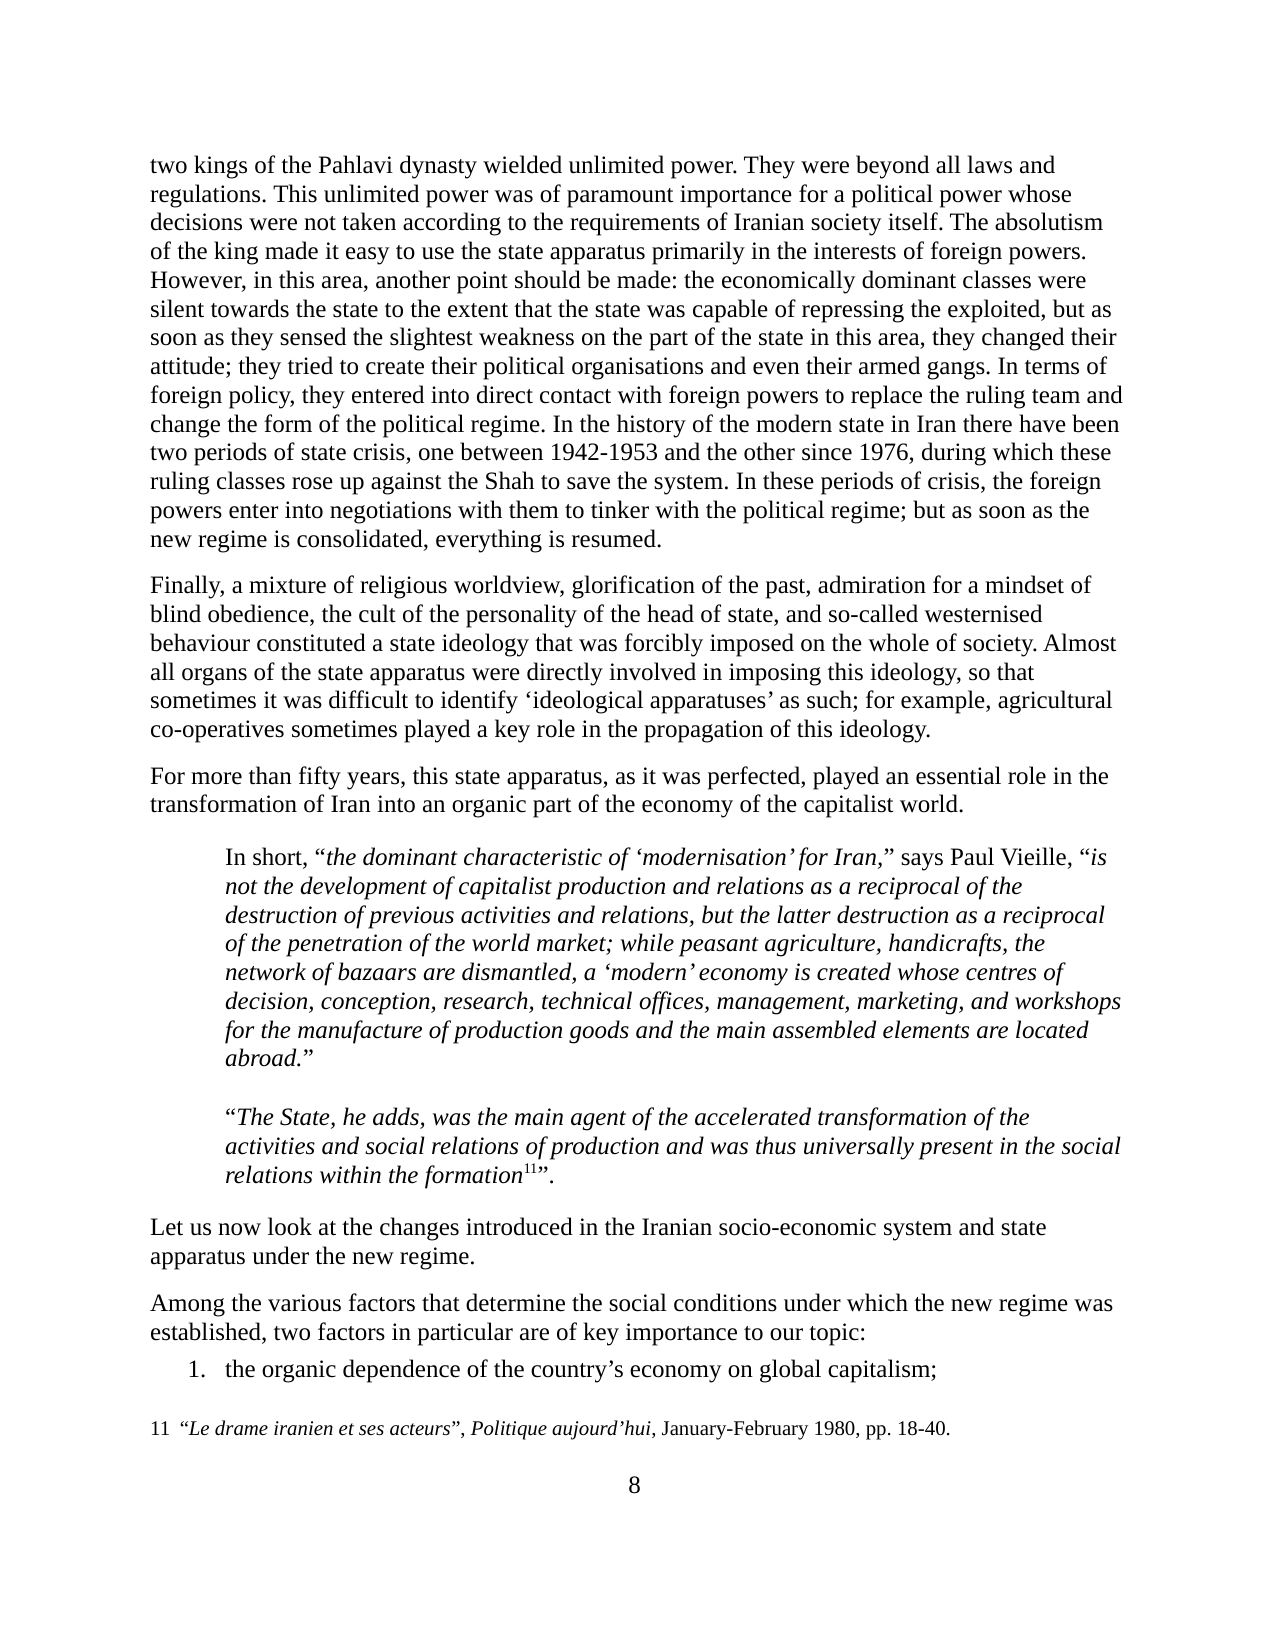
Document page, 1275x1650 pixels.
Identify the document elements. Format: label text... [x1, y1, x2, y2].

text For more than fifty years, this state apparatus, as it was perfected, played an essential role in the transformation of Iran into an organic part of the economy of the capitalist world. [150, 761, 1125, 818]
text Finally, a mixture of religious worldview, glorification of the past, admiration for a mindset of blind obedience, the cult of the personality of the head of state, and so-called westernised behaviour constituted a state ideology that was forcibly imposed on the whole of society. Almost all organs of the state apparatus were directly involved in imposing this ideology, so that sometimes it was difficult to identify ‘ideological apparatuses’ as such; for example, agricultural co-operatives sometimes played a key role in the propagation of this ideology. [150, 570, 1125, 743]
text “Le drame iranien et ses acteurs”, Politique aujourd’hui, January-February 1980, pp. 18-40. [150, 1416, 1125, 1440]
text Among the various factors that determine the social conditions under which the new regime was established, two factors in particular are of key importance to our topic: [150, 1288, 1125, 1345]
text two kings of the Pahlavi dynasty wielded unlimited power. They were beyond all laws and regulations. This unlimited power was of paramount importance for a political power whose decisions were not taken according to the requirements of Iranian society itself. The absolutism of the king made it easy to use the state apparatus primarily in the interests of foreign powers. However, in this area, another point should be made: the economically dominant classes were silent towards the state to the extent that the state was capable of repressing the exploited, but as soon as they sensed the slightest weakness on the part of the state in this area, they changed their attitude; they tried to create their political organisations and even their armed gangs. In terms of foreign policy, they entered into direct contact with foreign powers to replace the ruling team and change the form of the political regime. In the history of the modern state in Iran there have been two periods of state crisis, one between 1942-1953 and the other since 1976, during which these ruling classes rose up against the Shah to save the system. In these periods of crisis, the foreign powers enter into negotiations with them to tinker with the political regime; but as soon as the new regime is consolidated, everything is resumed. [150, 150, 1125, 552]
text “The State, he adds, was the main agent of the accelerated transformation of the activities and social relations of production and was thus universally present in the social relations within the formation”. [225, 1102, 1125, 1188]
list the organic dependence of the country’s economy on global capitalism; [187, 1354, 1125, 1383]
text Let us now look at the changes introduced in the Iranian socio-economic system and state apparatus under the new regime. [150, 1212, 1125, 1270]
text In short, “the dominant characteristic of ‘modernisation’ for Iran,” says Paul Vieille, “is not the development of capitalist production and relations as a reciprocal of the destruction of previous activities and relations, but the latter destruction as a reciprocal of the penetration of the world market; while peasant agriculture, handicrafts, the network of bazaars are dismantled, a ‘modern’ economy is created whose centres of decision, conception, research, technical offices, management, marketing, and workshops for the manufacture of production goods and the main assembled elements are located abroad.” [225, 842, 1125, 1072]
